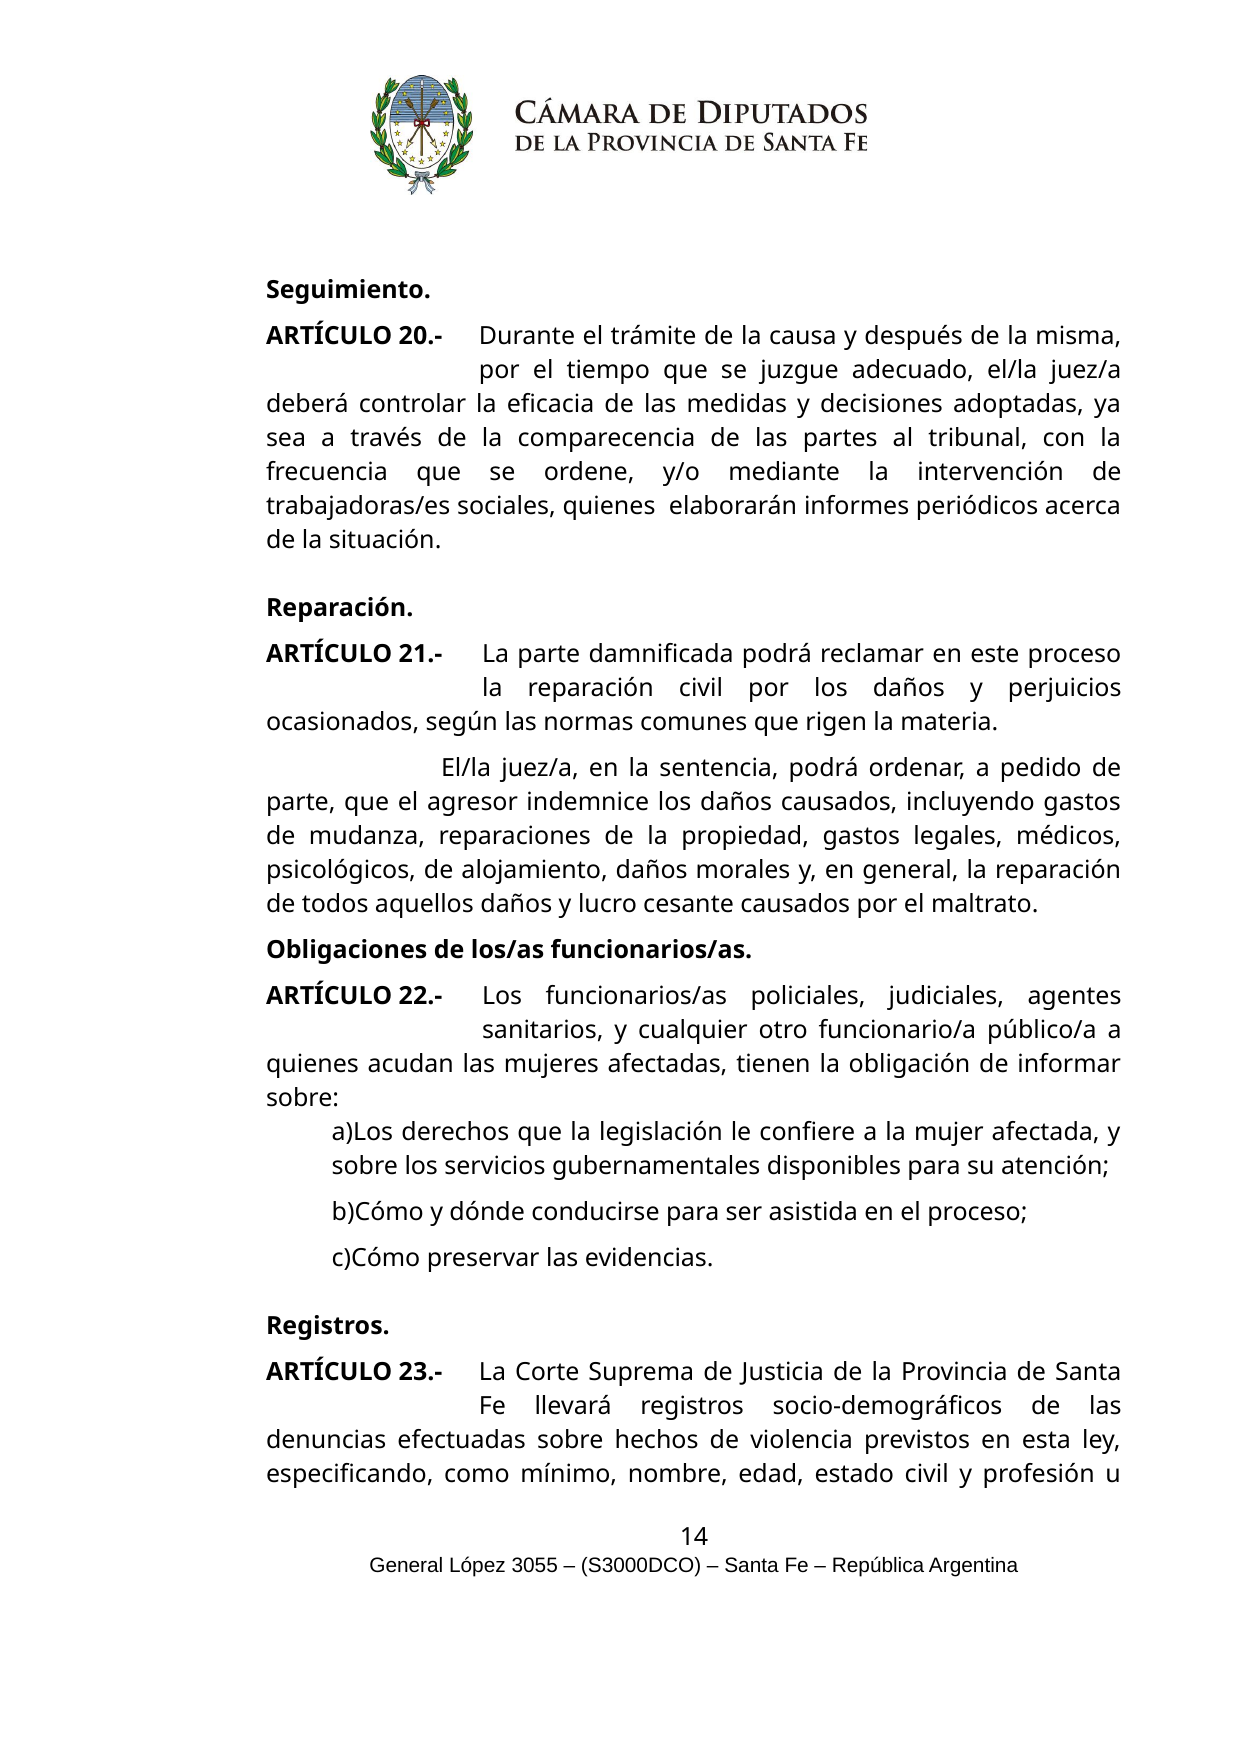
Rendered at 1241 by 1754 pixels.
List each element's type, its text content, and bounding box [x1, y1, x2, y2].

text Reparación. [266, 590, 1122, 624]
text Obligaciones de los/as funcionarios/as. [266, 932, 1122, 966]
table_header ARTÍCULO 20.- [266, 318, 479, 368]
text La Corte Suprema de Justicia de la Provincia de Santa Fe llevará registros socio-demográficos de las denuncias efectuadas sobre hechos de violencia previstos en esta ley, especificando, como mínimo, nombre, edad, estado civil y profesión u [266, 1354, 1122, 1490]
text Registros. [266, 1308, 1122, 1342]
text Los funcionarios/as policiales, judiciales, agentes sanitarios, y cualquier otro funcionario/a público/a a quienes acudan las mujeres afectadas, tienen la obligación de informar sobre: [266, 978, 1122, 1114]
list Cómo preservar las evidencias. [331, 1240, 1122, 1274]
text Seguimiento. [266, 272, 1122, 306]
table_header ARTÍCULO 23.- [266, 1354, 479, 1404]
text El/la juez/a, en la sentencia, podrá ordenar, a pedido de parte, que el agresor indemnice los daños causados, incluyendo gastos de mudanza, reparaciones de la propiedad, gastos legales, médicos, psicológicos, de alojamiento, daños morales y, en general, la reparación de todos aquellos daños y lucro cesante causados por el maltrato. [266, 750, 1122, 920]
table_header ARTÍCULO 22.- [266, 978, 482, 1028]
list Los derechos que la legislación le confiere a la mujer afectada, y sobre los servicios gubernamentales disponibles para su atención; [331, 1114, 1122, 1182]
list Cómo y dónde conducirse para ser asistida en el proceso; [331, 1194, 1122, 1228]
text La parte damnificada podrá reclamar en este proceso la reparación civil por los daños y perjuicios ocasionados, según las normas comunes que rigen la materia. [266, 636, 1122, 738]
table_header ARTÍCULO 21.- [266, 636, 482, 686]
text Durante el trámite de la causa y después de la misma, por el tiempo que se juzgue adecuado, el/la juez/a deberá controlar la eficacia de las medidas y decisiones adoptadas, ya sea a través de la comparecencia de las partes al tribunal, con la frecuencia que se ordene, y/o mediante la intervención de trabajadoras/es sociales, quienes elaborarán informes periódicos acerca de la situación. [266, 317, 1122, 556]
picture [370, 75, 868, 199]
